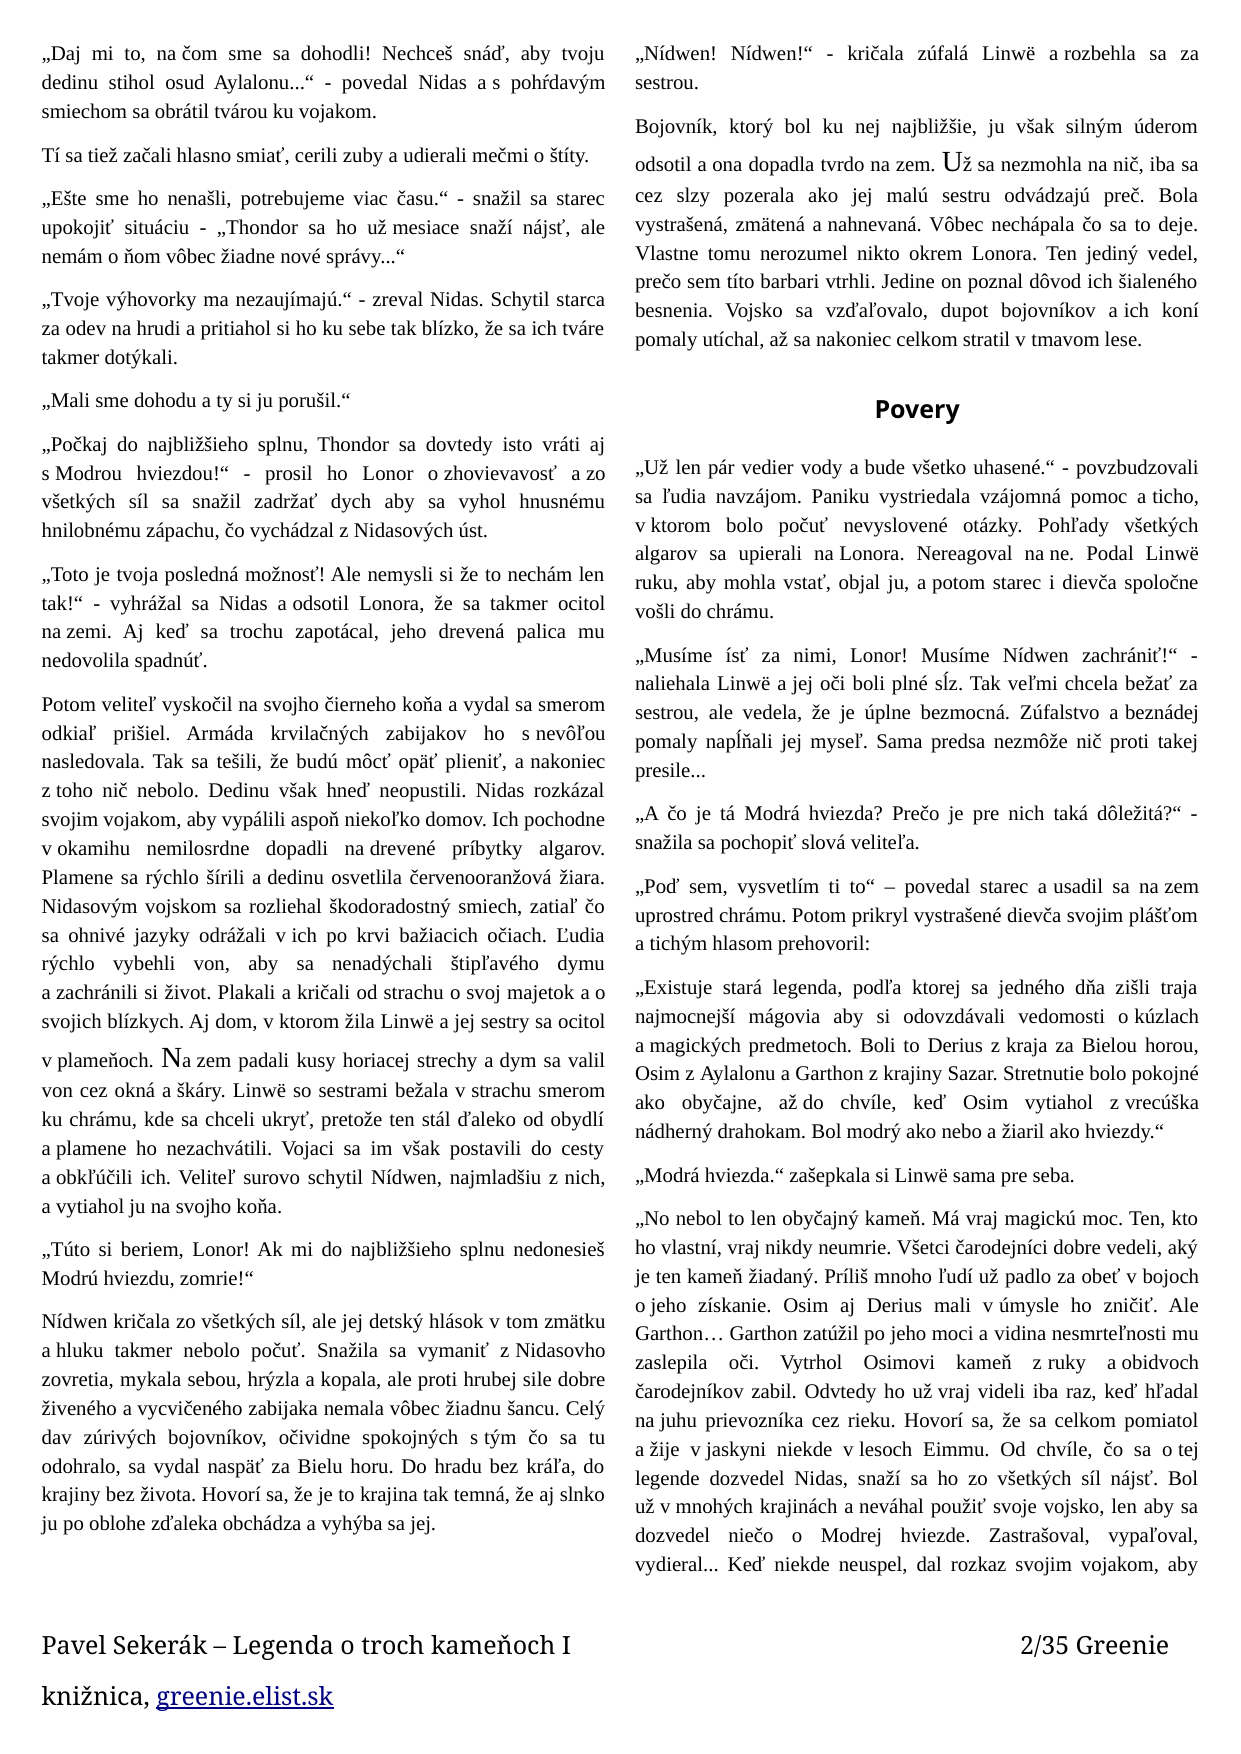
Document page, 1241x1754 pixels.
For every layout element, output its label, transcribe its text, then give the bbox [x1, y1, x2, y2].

text „Toto je tvoja posledná možnosť! Ale nemysli si že to nechám len tak!“ - vyhrážal sa Nidas a odsotil Lonora, že sa takmer ocitol na zemi. Aj keď sa trochu zapotácal, jeho drevená palica mu nedovolila spadnúť. [41, 562, 605, 672]
text „Tvoje výhovorky ma nezaujímajú.“ - zreval Nidas. Schytil starca za odev na hrudi a pritiahol si ho ku sebe tak blízko, že sa ich tváre takmer dotýkali. [41, 287, 605, 369]
text Nídwen kričala zo všetkých síl, ale jej detský hlások v tom zmätku a hluku takmer nebolo počuť. Snažila sa vymaniť z Nidasovho zovretia, mykala sebou, hrýzla a kopala, ale proti hrubej sile dobre živeného a vycvičeného zabijaka nemala vôbec žiadnu šancu. Celý dav zúrivých bojovníkov, očividne spokojných s tým čo sa tu odohralo, sa vydal naspäť za Bielu horu. Do hradu bez kráľa, do krajiny bez života. Hovorí sa, že je to krajina tak temná, že aj slnko ju po oblohe zďaleka obchádza a vyhýba sa jej. [41, 1309, 605, 1535]
subtitle Povery [635, 391, 1199, 425]
text „Počkaj do najbližšieho splnu, Thondor sa dovtedy isto vráti aj s Modrou hviezdou!“ - prosil ho Lonor o zhovievavosť a zo všetkých síl sa snažil zadržať dych aby sa vyhol hnusnému hnilobnému zápachu, čo vychádzal z Nidasových úst. [41, 432, 605, 542]
text „Túto si beriem, Lonor! Ak mi do najbližšieho splnu nedonesieš Modrú hviezdu, zomrie!“ [41, 1237, 605, 1290]
text „Daj mi to, na čom sme sa dohodli! Nechceš snáď, aby tvoju dedinu stihol osud Aylalonu...“ - povedal Nidas a s pohŕdavým smiechom sa obrátil tvárou ku vojakom. [41, 41, 605, 123]
text „Ešte sme ho nenašli, potrebujeme viac času.“ - snažil sa starec upokojiť situáciu - „Thondor sa ho už mesiace snaží nájsť, ale nemám o ňom vôbec žiadne nové správy...“ [41, 186, 605, 268]
text Tí sa tiež začali hlasno smiať, cerili zuby a udierali mečmi o štíty. [41, 142, 605, 167]
text „Nídwen! Nídwen!“ - kričala zúfalá Linwë a rozbehla sa za sestrou. [635, 41, 1199, 94]
text „Modrá hviezda.“ zašepkala si Linwë sama pre seba. [635, 1162, 1199, 1187]
text Bojovník, ktorý bol ku nej najbližšie, ju však silným úderom odsotil a ona dopadla tvrdo na zem. Už sa nezmohla na nič, iba sa cez slzy pozerala ako jej malú sestru odvádzajú preč. Bola vystrašená, zmätená a nahnevaná. Vôbec nechápala čo sa to deje. Vlastne tomu nerozumel nikto okrem Lonora. Ten jediný vedel, prečo sem títo barbari vtrhli. Jedine on poznal dôvod ich šialeného besnenia. Vojsko sa vzďaľovalo, dupot bojovníkov a ich koní pomaly utíchal, až sa nakoniec celkom stratil v tmavom lese. [635, 114, 1199, 351]
text „A čo je tá Modrá hviezda? Prečo je pre nich taká dôležitá?“ - snažila sa pochopiť slová veliteľa. [635, 801, 1199, 854]
text Potom veliteľ vyskočil na svojho čierneho koňa a vydal sa smerom odkiaľ prišiel. Armáda krvilačných zabijakov ho s nevôľou nasledovala. Tak sa tešili, že budú môcť opäť plieniť, a nakoniec z toho nič nebolo. Dedinu však hneď neopustili. Nidas rozkázal svojim vojakom, aby vypálili aspoň niekoľko domov. Ich pochodne v okamihu nemilosrdne dopadli na drevené príbytky algarov. Plamene sa rýchlo šírili a dedinu osvetlila červenooranžová žiara. Nidasovým vojskom sa rozliehal škodoradostný smiech, zatiaľ čo sa ohnivé jazyky odrážali v ich po krvi bažiacich očiach. Ľudia rýchlo vybehli von, aby sa nenadýchali štipľavého dymu a zachránili si život. Plakali a kričali od strachu o svoj majetok a o svojich blízkych. Aj dom, v ktorom žila Linwë a jej sestry sa ocitol v plameňoch. Na zem padali kusy horiacej strechy a dym sa valil von cez okná a škáry. Linwë so sestrami bežala v strachu smerom ku chrámu, kde sa chceli ukryť, pretože ten stál ďaleko od obydlí a plamene ho nezachvátili. Vojaci sa im však postavili do cesty a obkľúčili ich. Veliteľ surovo schytil Nídwen, najmladšiu z nich, a vytiahol ju na svojho koňa. [41, 692, 605, 1218]
text „No nebol to len obyčajný kameň. Má vraj magickú moc. Ten, kto ho vlastní, vraj nikdy neumrie. Všetci čarodejníci dobre vedeli, aký je ten kameň žiadaný. Príliš mnoho ľudí už padlo za obeť v bojoch o jeho získanie. Osim aj Derius mali v úmysle ho zničiť. Ale Garthon… Garthon zatúžil po jeho moci a vidina nesmrteľnosti mu zaslepila oči. Vytrhol Osimovi kameň z ruky a obidvoch čarodejníkov zabil. Odvtedy ho už vraj videli iba raz, keď hľadal na juhu prievozníka cez rieku. Hovorí sa, že sa celkom pomiatol a žije v jaskyni niekde v lesoch Eimmu. Od chvíle, čo sa o tej legende dozvedel Nidas, snaží sa ho zo všetkých síl nájsť. Bol už v mnohých krajinách a neváhal použiť svoje vojsko, len aby sa dozvedel niečo o Modrej hviezde. Zastrašoval, vypaľoval, vydieral... Keď niekde neuspel, dal rozkaz svojim vojakom, aby [635, 1206, 1199, 1576]
text „Mali sme dohodu a ty si ju porušil.“ [41, 388, 605, 412]
text „Existuje stará legenda, podľa ktorej sa jedného dňa zišli traja najmocnejší mágovia aby si odovzdávali vedomosti o kúzlach a magických predmetoch. Boli to Derius z kraja za Bielou horou, Osim z Aylalonu a Garthon z krajiny Sazar. Stretnutie bolo pokojné ako obyčajne, až do chvíle, keď Osim vytiahol z vrecúška nádherný drahokam. Bol modrý ako nebo a žiaril ako hviezdy.“ [635, 975, 1199, 1143]
text „Poď sem, vysvetlím ti to“ – povedal starec a usadil sa na zem uprostred chrámu. Potom prikryl vystrašené dievča svojim plášťom a tichým hlasom prehovoril: [635, 874, 1199, 955]
text „Musíme ísť za nimi, Lonor! Musíme Nídwen zachrániť!“ - naliehala Linwë a jej oči boli plné sĺz. Tak veľmi chcela bežať za sestrou, ale vedela, že je úplne bezmocná. Zúfalstvo a beznádej pomaly napĺňali jej myseľ. Sama predsa nezmôže nič proti takej presile... [635, 642, 1199, 782]
text „Už len pár vedier vody a bude všetko uhasené.“ - povzbudzovali sa ľudia navzájom. Paniku vystriedala vzájomná pomoc a ticho, v ktorom bolo počuť nevyslovené otázky. Pohľady všetkých algarov sa upierali na Lonora. Nereagoval na ne. Podal Linwë ruku, aby mohla vstať, objal ju, a potom starec i dievča spoločne vošli do chrámu. [635, 455, 1199, 623]
